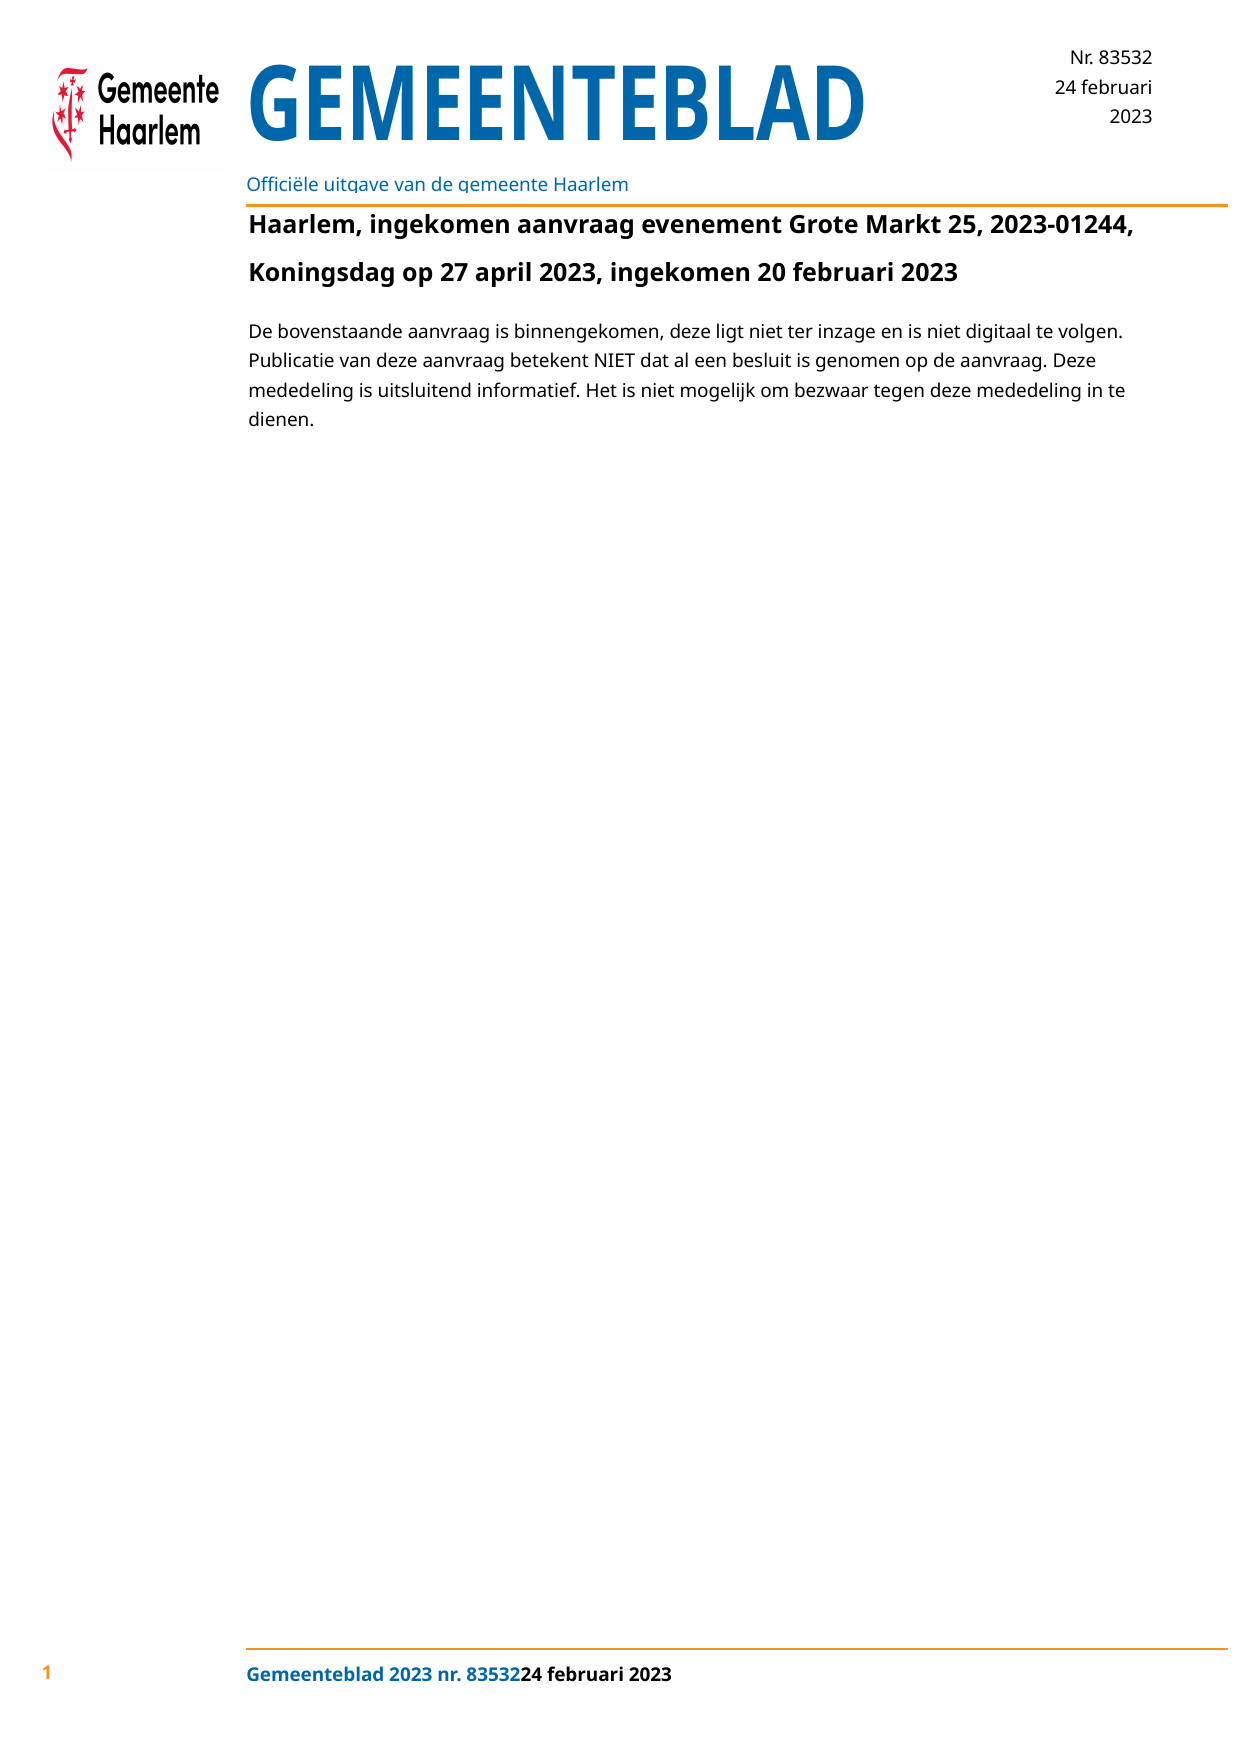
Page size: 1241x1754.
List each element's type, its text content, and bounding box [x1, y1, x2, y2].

picture [41, 47, 231, 172]
text Haarlem, ingekomen aanvraag evenement Grote Markt 25, 2023-01244, Koningsdag op 27 april 2023, ingekomen 20 februari 2023 [248, 207, 1152, 288]
text De bovenstaande aanvraag is binnengekomen, deze ligt niet ter inzage en is niet digitaal te volgen. Publicatie van deze aanvraag betekent NIET dat al een besluit is genomen op de aanvraag. Deze mededeling is uitsluitend informatief. Het is niet mogelijk om bezwaar tegen deze mededeling in te dienen. [248, 318, 1152, 432]
